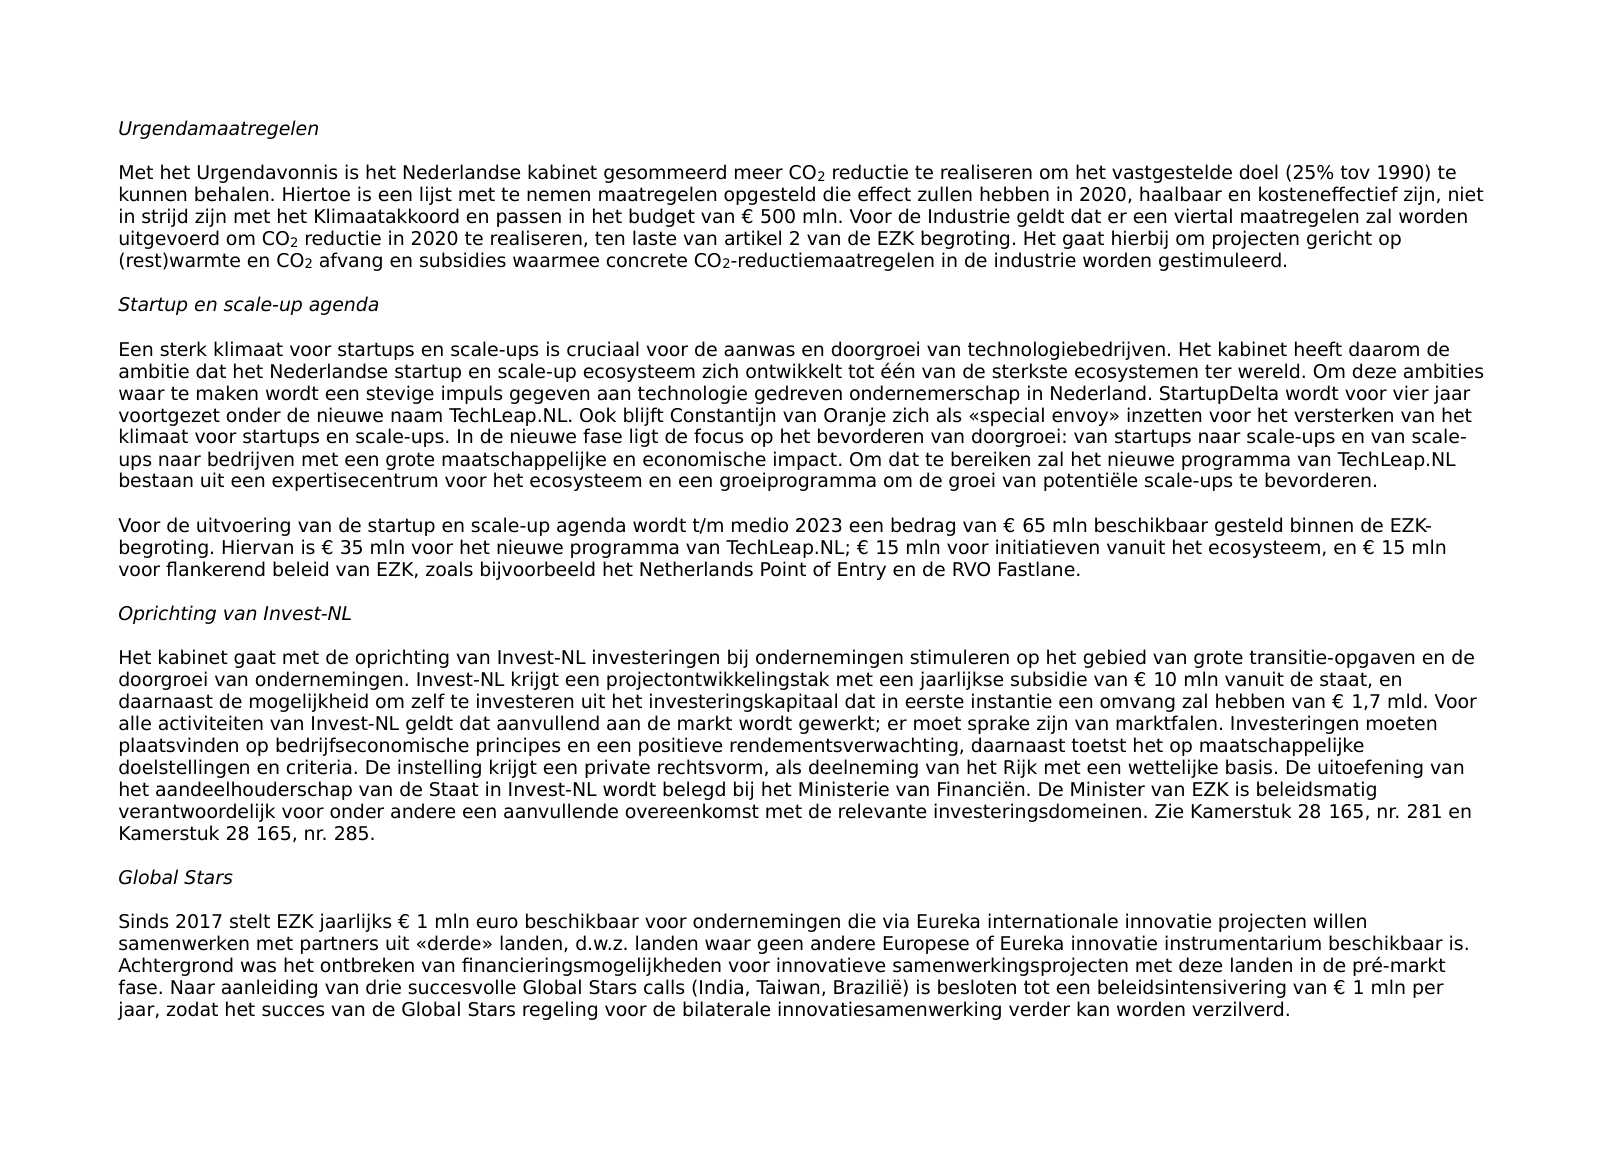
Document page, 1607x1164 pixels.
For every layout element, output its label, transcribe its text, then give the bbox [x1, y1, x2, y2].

text Sinds 2017 stelt EZK jaarlijks € 1 mln euro beschikbaar voor ondernemingen die via Eureka internationale innovatie projecten willen samenwerken met partners uit «derde» landen, d.w.z. landen waar geen andere Europese of Eureka innovatie instrumentarium beschikbaar is. Achtergrond was het ontbreken van financieringsmogelijkheden voor innovatieve samenwerkingsprojecten met deze landen in de pré-markt fase. Naar aanleiding van drie succesvolle Global Stars calls (India, Taiwan, Brazilië) is besloten tot een beleidsintensivering van € 1 mln per jaar, zodat het succes van de Global Stars regeling voor de bilaterale innovatiesamenwerking verder kan worden verzilverd. [118, 911, 1488, 1021]
text Voor de uitvoering van de startup en scale-up agenda wordt t/m medio 2023 een bedrag van € 65 mln beschikbaar gesteld binnen de EZK-begroting. Hiervan is € 35 mln voor het nieuwe programma van TechLeap.NL; € 15 mln voor initiatieven vanuit het ecosysteem, en € 15 mln voor flankerend beleid van EZK, zoals bijvoorbeeld het Netherlands Point of Entry en de RVO Fastlane. [118, 514, 1488, 581]
subtitle Oprichting van Invest-NL [118, 603, 1488, 625]
text Met het Urgendavonnis is het Nederlandse kabinet gesommeerd meer CO2 reductie te realiseren om het vastgestelde doel (25% tov 1990) te kunnen behalen. Hiertoe is een lijst met te nemen maatregelen opgesteld die effect zullen hebben in 2020, haalbaar en kosteneffectief zijn, niet in strijd zijn met het Klimaatakkoord en passen in het budget van € 500 mln. Voor de Industrie geldt dat er een viertal maatregelen zal worden uitgevoerd om CO2 reductie in 2020 te realiseren, ten laste van artikel 2 van de EZK begroting. Het gaat hierbij om projecten gericht op (rest)warmte en CO2 afvang en subsidies waarmee concrete CO2-reductiemaatregelen in de industrie worden gestimuleerd. [118, 162, 1488, 272]
subtitle Global Stars [118, 867, 1488, 889]
text Een sterk klimaat voor startups en scale-ups is cruciaal voor de aanwas en doorgroei van technologiebedrijven. Het kabinet heeft daarom de ambitie dat het Nederlandse startup en scale-up ecosysteem zich ontwikkelt tot één van de sterkste ecosystemen ter wereld. Om deze ambities waar te maken wordt een stevige impuls gegeven aan technologie gedreven ondernemerschap in Nederland. StartupDelta wordt voor vier jaar voortgezet onder de nieuwe naam TechLeap.NL. Ook blijft Constantijn van Oranje zich als «special envoy» inzetten voor het versterken van het klimaat voor startups en scale-ups. In de nieuwe fase ligt de focus op het bevorderen van doorgroei: van startups naar scale-ups en van scale-ups naar bedrijven met een grote maatschappelijke en economische impact. Om dat te bereiken zal het nieuwe programma van TechLeap.NL bestaan uit een expertisecentrum voor het ecosysteem en een groeiprogramma om de groei van potentiële scale-ups te bevorderen. [118, 338, 1488, 492]
subtitle Urgendamaatregelen [118, 118, 1488, 140]
text Het kabinet gaat met de oprichting van Invest-NL investeringen bij ondernemingen stimuleren op het gebied van grote transitie-opgaven en de doorgroei van ondernemingen. Invest-NL krijgt een projectontwikkelingstak met een jaarlijkse subsidie van € 10 mln vanuit de staat, en daarnaast de mogelijkheid om zelf te investeren uit het investeringskapitaal dat in eerste instantie een omvang zal hebben van € 1,7 mld. Voor alle activiteiten van Invest-NL geldt dat aanvullend aan de markt wordt gewerkt; er moet sprake zijn van marktfalen. Investeringen moeten plaatsvinden op bedrijfseconomische principes en een positieve rendementsverwachting, daarnaast toetst het op maatschappelijke doelstellingen en criteria. De instelling krijgt een private rechtsvorm, als deelneming van het Rijk met een wettelijke basis. De uitoefening van het aandeelhouderschap van de Staat in Invest-NL wordt belegd bij het Ministerie van Financiën. De Minister van EZK is beleidsmatig verantwoordelijk voor onder andere een aanvullende overeenkomst met de relevante investeringsdomeinen. Zie Kamerstuk 28 165, nr. 281 en Kamerstuk 28 165, nr. 285. [118, 647, 1488, 845]
subtitle Startup en scale-up agenda [118, 294, 1488, 316]
